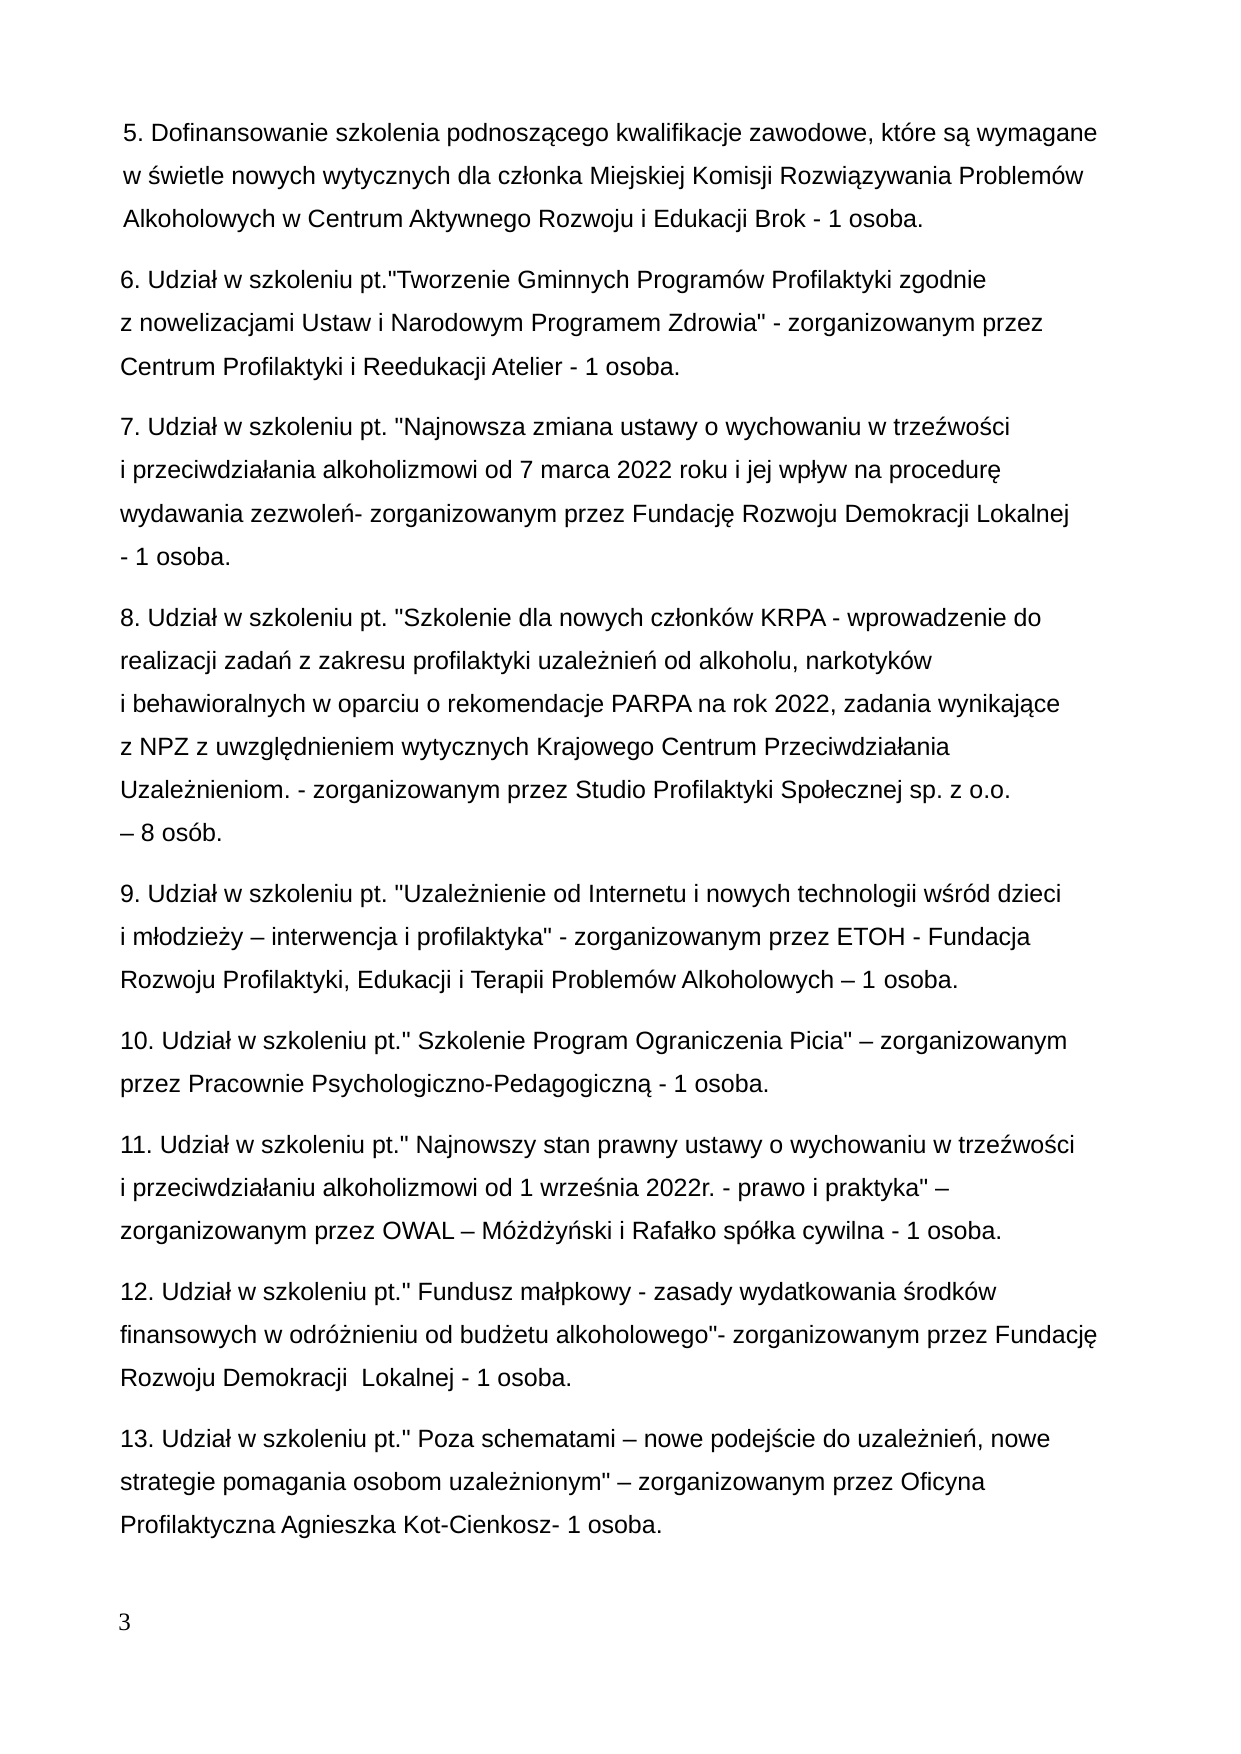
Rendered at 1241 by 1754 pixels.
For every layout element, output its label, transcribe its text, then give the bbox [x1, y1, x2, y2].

list Udział w szkoleniu pt. "Najnowsza zmiana ustawy o wychowaniu w trzeźwości i przeciwdziałania alkoholizmowi od 7 marca 2022 roku i jej wpływ na procedurę wydawania zezwoleń- zorganizowanym przez Fundację Rozwoju Demokracji Lokalnej - 1 osoba. [120, 412, 1122, 570]
list Udział w szkoleniu pt." Poza schematami – nowe podejście do uzależnień, nowe strategie pomagania osobom uzależnionym" – zorganizowanym przez Oficyna Profilaktyczna Agnieszka Kot-Cienkosz- 1 osoba. [120, 1424, 1122, 1539]
list Dofinansowanie szkolenia podnoszącego kwalifikacje zawodowe, które są wymagane w świetle nowych wytycznych dla członka Miejskiej Komisji Rozwiązywania Problemów Alkoholowych w Centrum Aktywnego Rozwoju i Edukacji Brok - 1 osoba. [123, 118, 1122, 233]
list Udział w szkoleniu pt. "Uzależnienie od Internetu i nowych technologii wśród dzieci i młodzieży – interwencja i profilaktyka" - zorganizowanym przez ETOH - Fundacja Rozwoju Profilaktyki, Edukacji i Terapii Problemów Alkoholowych – 1 osoba. [120, 879, 1122, 994]
list Udział w szkoleniu pt." Szkolenie Program Ograniczenia Picia" – zorganizowanym przez Pracownie Psychologiczno-Pedagogiczną - 1 osoba. [120, 1026, 1122, 1098]
list Udział w szkoleniu pt." Najnowszy stan prawny ustawy o wychowaniu w trzeźwości i przeciwdziałaniu alkoholizmowi od 1 września 2022r. - prawo i praktyka" – zorganizowanym przez OWAL – Móżdżyński i Rafałko spółka cywilna - 1 osoba. [120, 1130, 1122, 1245]
list Udział w szkoleniu pt. "Szkolenie dla nowych członków KRPA - wprowadzenie do realizacji zadań z zakresu profilaktyki uzależnień od alkoholu, narkotyków i behawioralnych w oparciu o rekomendacje PARPA na rok 2022, zadania wynikające z NPZ z uwzględnieniem wytycznych Krajowego Centrum Przeciwdziałania Uzależnieniom. - zorganizowanym przez Studio Profilaktyki Społecznej sp. z o.o. – 8 osób. [120, 602, 1122, 847]
list Udział w szkoleniu pt."Tworzenie Gminnych Programów Profilaktyki zgodnie z nowelizacjami Ustaw i Narodowym Programem Zdrowia" - zorganizowanym przez Centrum Profilaktyki i Reedukacji Atelier - 1 osoba. [120, 265, 1122, 380]
list Udział w szkoleniu pt." Fundusz małpkowy - zasady wydatkowania środków finansowych w odróżnieniu od budżetu alkoholowego"- zorganizowanym przez Fundację Rozwoju Demokracji Lokalnej - 1 osoba. [120, 1277, 1122, 1392]
